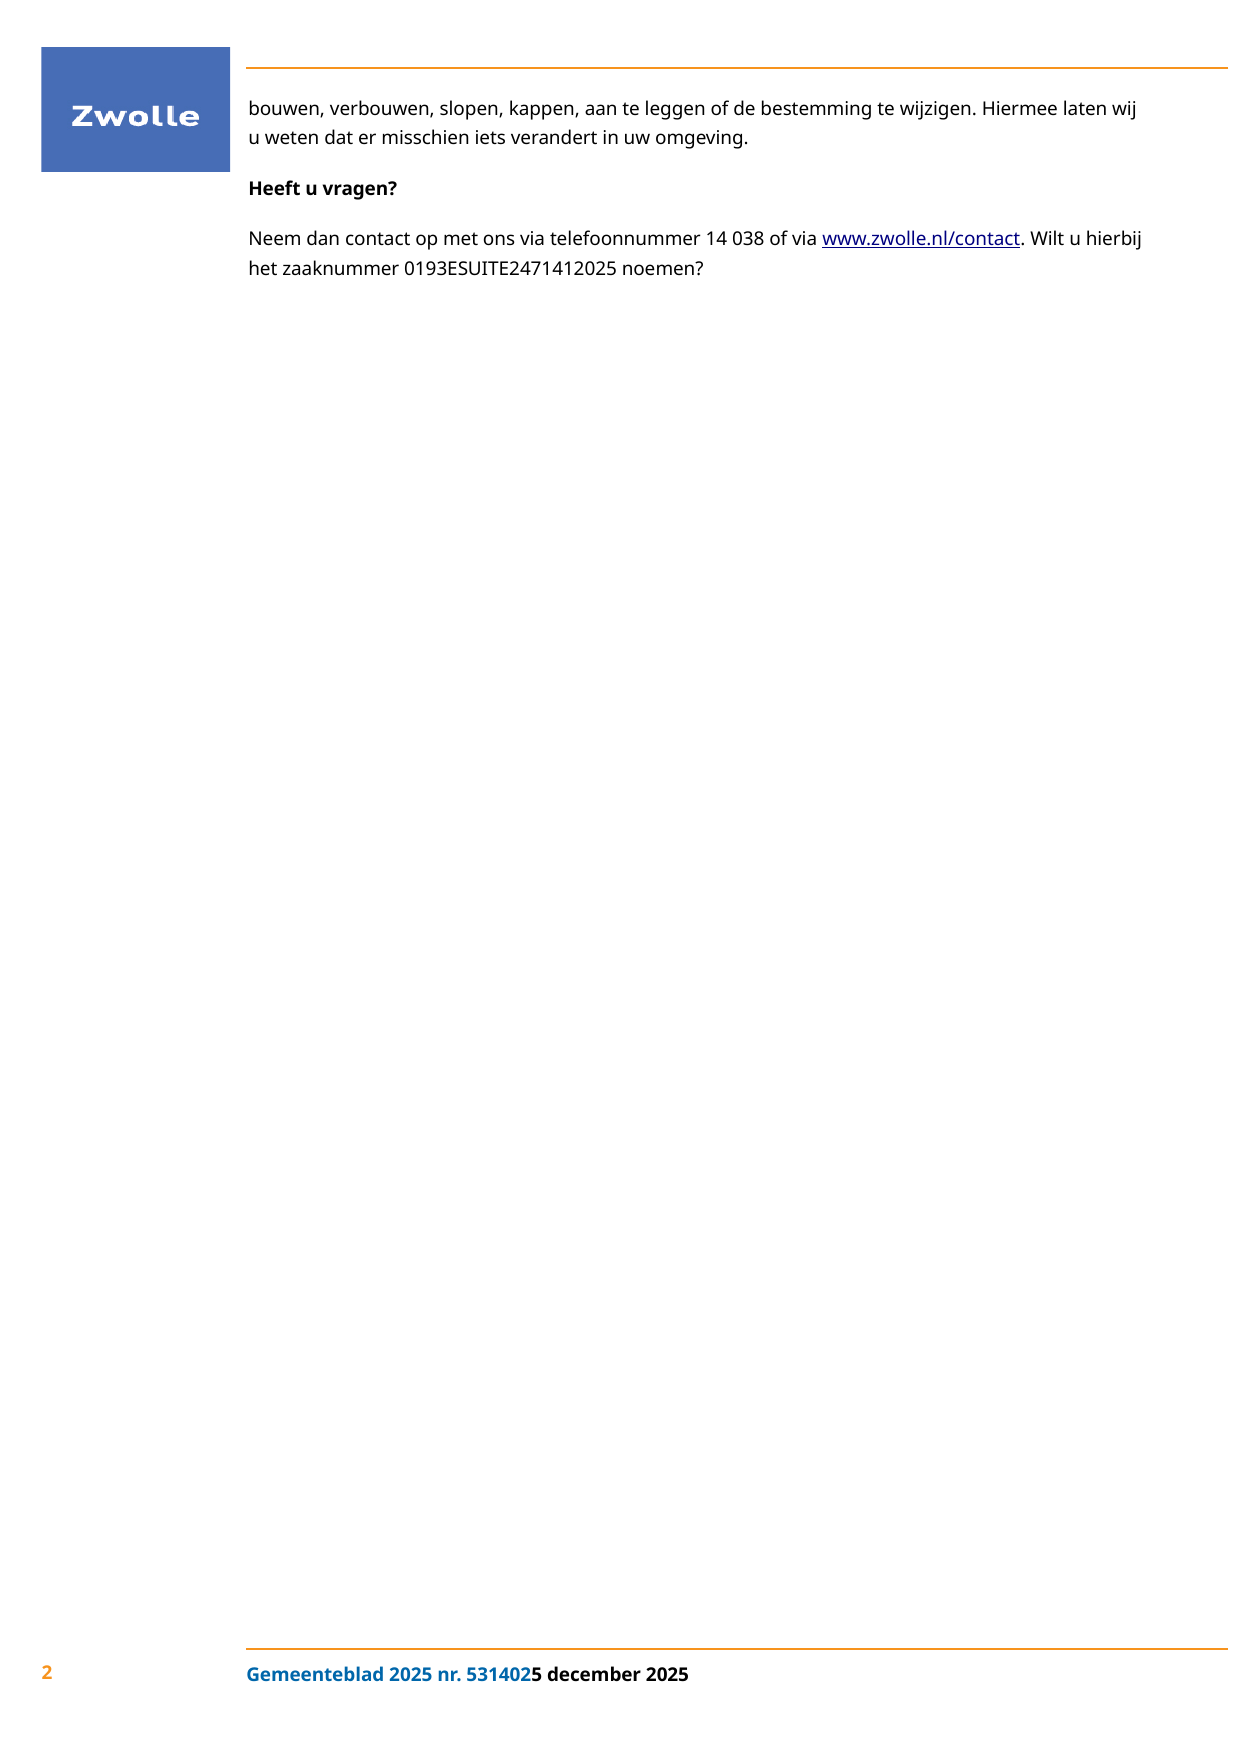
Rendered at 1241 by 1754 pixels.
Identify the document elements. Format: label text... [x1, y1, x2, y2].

text bouwen, verbouwen, slopen, kappen, aan te leggen of de bestemming te wijzigen. Hiermee laten wij u weten dat er misschien iets verandert in uw omgeving. [248, 95, 1152, 150]
text Neem dan contact op met ons via telefoonnummer 14 038 of via www.zwolle.nl/contact. Wilt u hierbij het zaaknummer 0193ESUITE2471412025 noemen? [248, 225, 1152, 281]
picture [41, 47, 231, 172]
text Heeft u vragen? [248, 175, 1152, 201]
